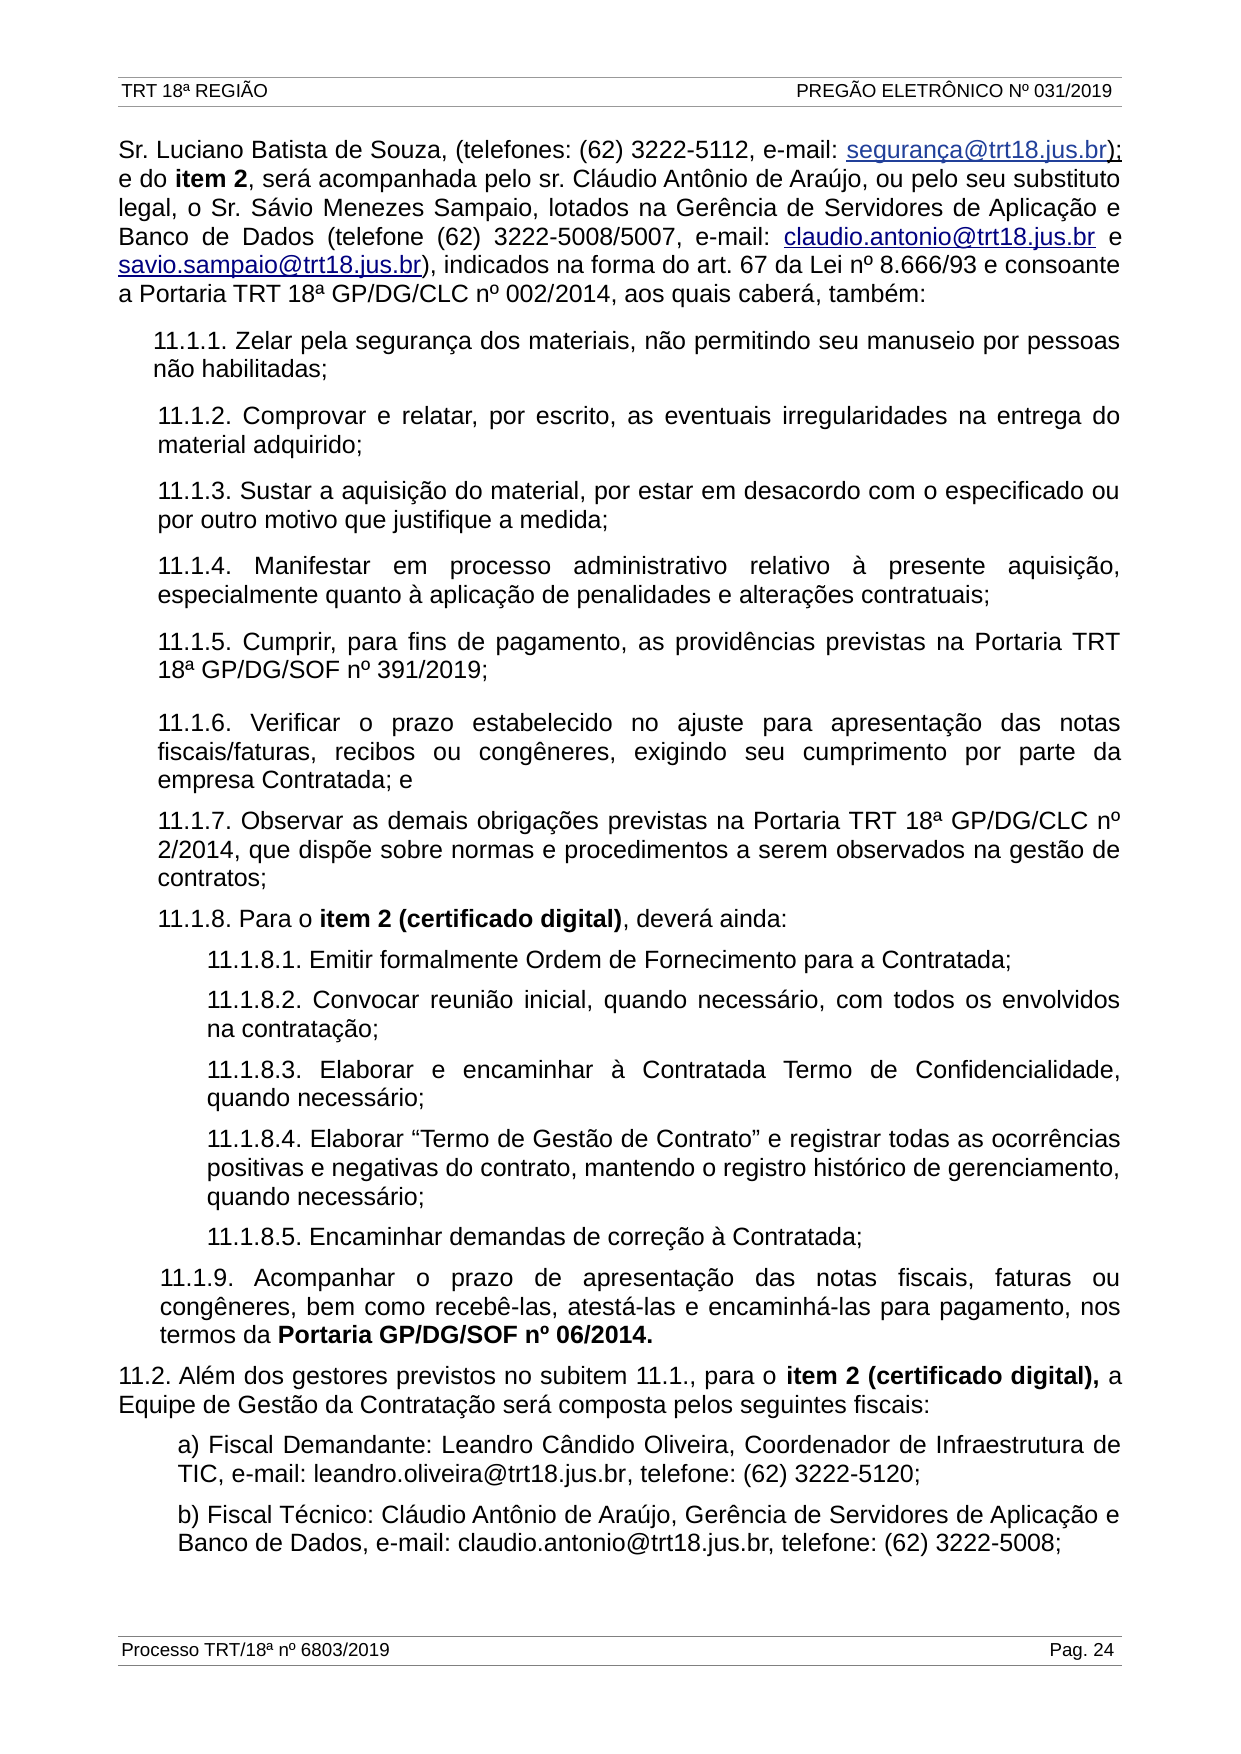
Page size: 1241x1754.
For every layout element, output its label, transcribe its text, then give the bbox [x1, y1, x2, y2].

text a) Fiscal Demandante: Leandro Cândido Oliveira, Coordenador de Infraestrutura de TIC, e-mail: leandro.oliveira@trt18.jus.br, telefone: (62) 3222-5120; [177, 1430, 1122, 1488]
text Sr. Luciano Batista de Souza, (telefones: (62) 3222-5112, e-mail: segurança@trt18.jus.br); e do item 2, será acompanhada pelo sr. Cláudio Antônio de Araújo, ou pelo seu substituto legal, o Sr. Sávio Menezes Sampaio, lotados na Gerência de Servidores de Aplicação e Banco de Dados (telefone (62) 3222-5008/5007, e-mail: claudio.antonio@trt18.jus.br e savio.sampaio@trt18.jus.br), indicados na forma do art. 67 da Lei nº 8.666/93 e consoante a Portaria TRT 18ª GP/DG/CLC nº 002/2014, aos quais caberá, também: [118, 136, 1122, 308]
text 11.1.8. Para o item 2 (certificado digital), deverá ainda: [157, 904, 1122, 933]
text 11.1.8.5. Encaminhar demandas de correção à Contratada; [207, 1222, 1122, 1251]
text 11.1.8.2. Convocar reunião inicial, quando necessário, com todos os envolvidos na contratação; [207, 985, 1122, 1043]
text 11.1.8.3. Elaborar e encaminhar à Contratada Termo de Confidencialidade, quando necessário; [207, 1054, 1122, 1112]
text b) Fiscal Técnico: Cláudio Antônio de Araújo, Gerência de Servidores de Aplicação e Banco de Dados, e-mail: claudio.antonio@trt18.jus.br, telefone: (62) 3222-5008; [177, 1499, 1122, 1557]
text 11.1.3. Sustar a aquisição do material, por estar em desacordo com o especificado ou por outro motivo que justifique a medida; [157, 476, 1122, 534]
text 11.1.8.4. Elaborar “Termo de Gestão de Contrato” e registrar todas as ocorrências positivas e negativas do contrato, mantendo o registro histórico de gerenciamento, quando necessário; [207, 1124, 1122, 1210]
text 11.1.5. Cumprir, para fins de pagamento, as providências previstas na Portaria TRT 18ª GP/DG/SOF nº 391/2019; [157, 627, 1122, 684]
text 11.1.7. Observar as demais obrigações previstas na Portaria TRT 18ª GP/DG/CLC nº 2/2014, que dispõe sobre normas e procedimentos a serem observados na gestão de contratos; [157, 806, 1122, 892]
text 11.1.9. Acompanhar o prazo de apresentação das notas fiscais, faturas ou congêneres, bem como recebê-las, atestá-las e encaminhá-las para pagamento, nos termos da Portaria GP/DG/SOF nº 06/2014. [159, 1263, 1122, 1349]
text 11.2. Além dos gestores previstos no subitem 11.1., para o item 2 (certificado digital), a Equipe de Gestão da Contratação será composta pelos seguintes fiscais: [118, 1361, 1122, 1418]
text 11.1.4. Manifestar em processo administrativo relativo à presente aquisição, especialmente quanto à aplicação de penalidades e alterações contratuais; [157, 551, 1122, 609]
text 11.1.1. Zelar pela segurança dos materiais, não permitindo seu manuseio por pessoas não habilitadas; [153, 326, 1122, 383]
text 11.1.6. Verificar o prazo estabelecido no ajuste para apresentação das notas fiscais/faturas, recibos ou congêneres, exigindo seu cumprimento por parte da empresa Contratada; e [157, 708, 1122, 794]
text 11.1.8.1. Emitir formalmente Ordem de Fornecimento para a Contratada; [207, 944, 1122, 973]
text 11.1.2. Comprovar e relatar, por escrito, as eventuais irregularidades na entrega do material adquirido; [157, 401, 1122, 458]
